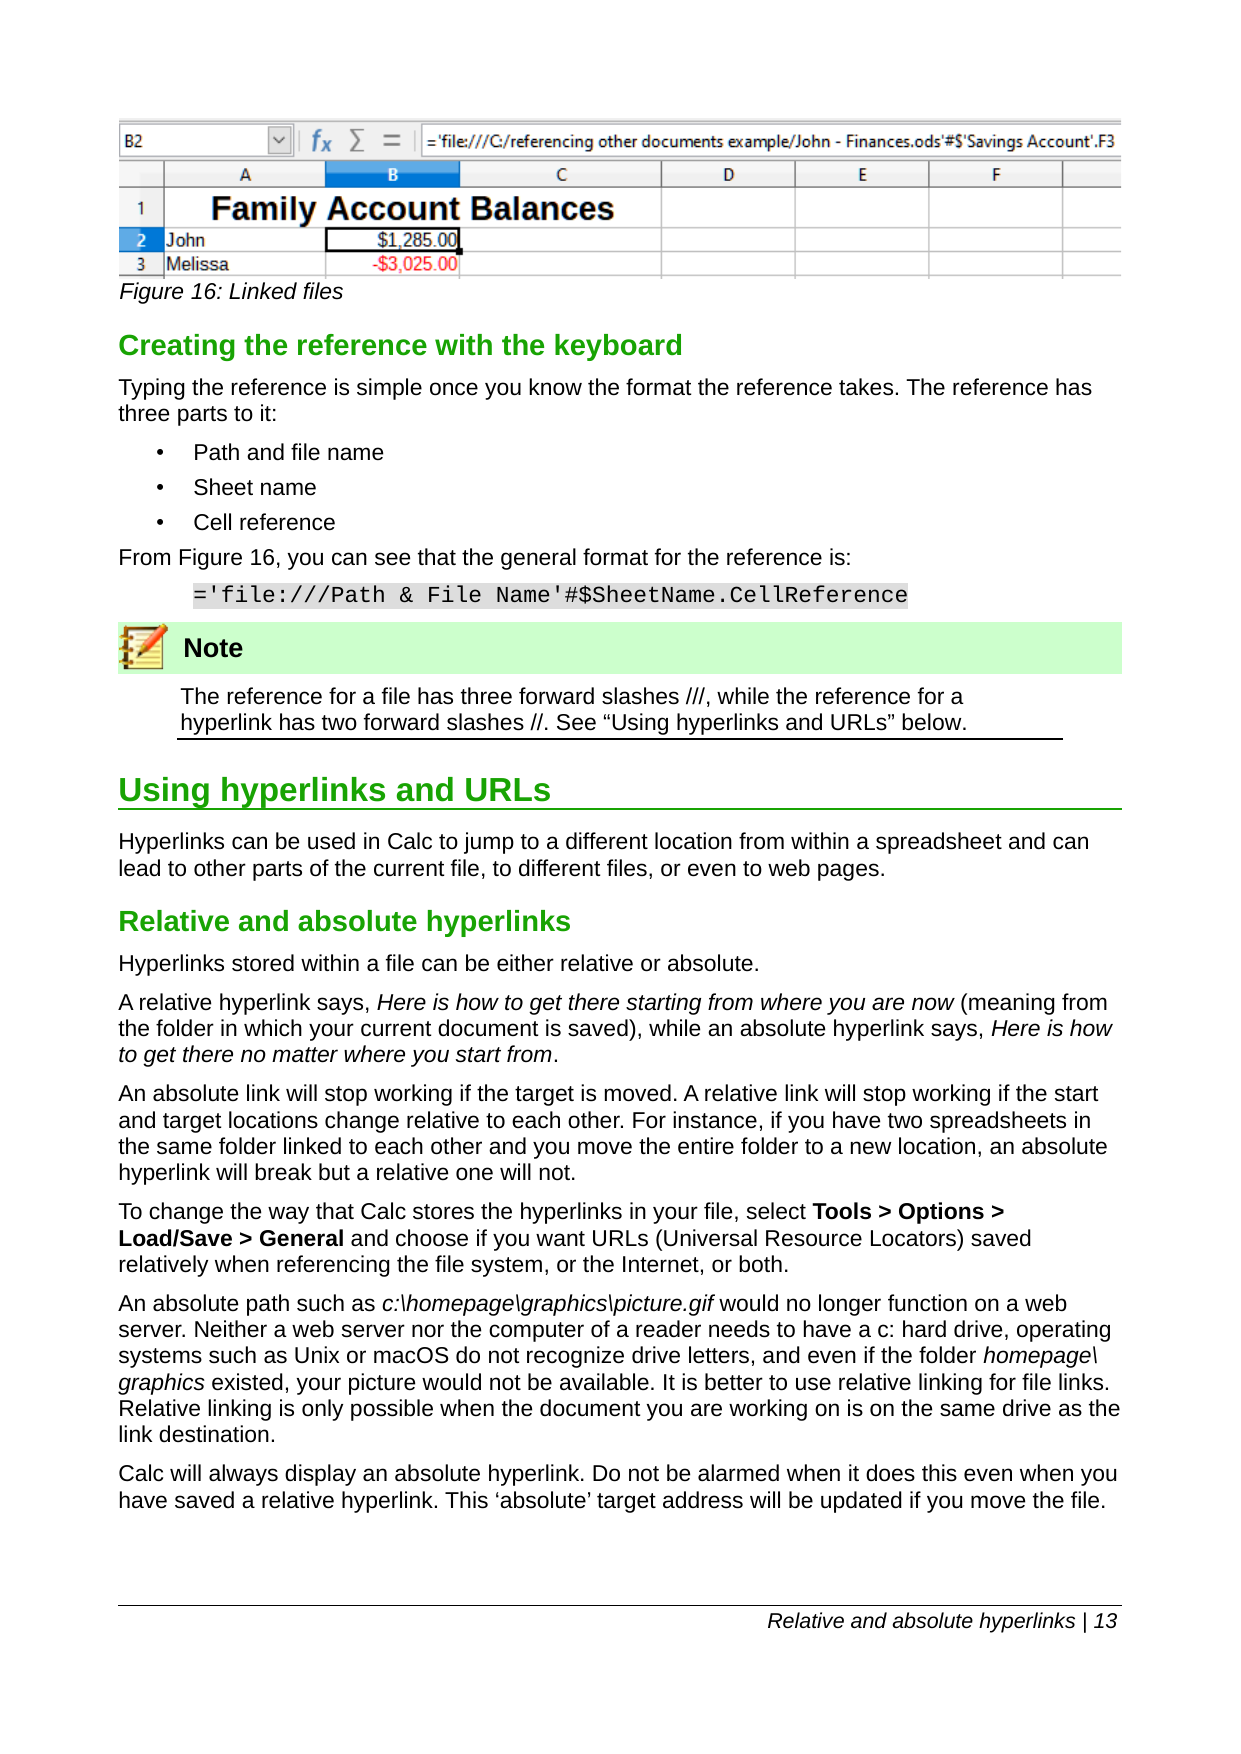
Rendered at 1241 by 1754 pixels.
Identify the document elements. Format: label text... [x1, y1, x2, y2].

subtitle Creating the reference with the keyboard [118, 328, 1122, 362]
list Cell reference [156, 509, 1122, 535]
picture [119, 118, 1122, 279]
subtitle Relative and absolute hyperlinks [118, 904, 1122, 938]
subtitle Using hyperlinks and URLs [118, 770, 1122, 808]
list Path and file name [156, 439, 1122, 465]
text Figure 16: Linked files [119, 279, 1121, 304]
text Calc will always display an absolute hyperlink. Do not be alarmed when it does this even when you have saved a relative hyperlink. This ‘absolute’ target address will be updated if you move the file. [118, 1460, 1122, 1513]
text A relative hyperlink says, Here is how to get there starting from where you are now (meaning from the folder in which your current document is saved), while an absolute hyperlink says, Here is how to get there no matter where you start from. [118, 989, 1122, 1068]
text To change the way that Calc stores the hyperlinks in your file, select Tools > Options > Load/Save > General and choose if you want URLs (Universal Resource Locators) saved relatively when referencing the file system, or the Internet, or both. [118, 1198, 1122, 1277]
text An absolute link will stop working if the target is moved. A relative link will stop working if the start and target locations change relative to each other. For instance, if you have two spreadsheets in the same folder linked to each other and you move the entire folder to a new location, an absolute hyperlink will break but a relative one will not. [118, 1080, 1122, 1186]
text ='file:///Path & File Name'#$SheetName.CellReference [908, 583, 1122, 609]
list Sheet name [156, 474, 1122, 500]
picture [119, 622, 170, 673]
subtitle Note [118, 622, 1122, 674]
text The reference for a file has three forward slashes ///, while the reference for a hyperlink has two forward slashes //. See “Using hyperlinks and URLs” below. [177, 679, 1063, 738]
text Hyperlinks can be used in Calc to jump to a different location from within a spreadsheet and can lead to other parts of the current file, to different files, or even to web pages. [118, 828, 1122, 881]
text An absolute path such as c:\homepage\graphics\picture.gif would no longer function on a web server. Neither a web server nor the computer of a reader needs to have a c: hard drive, operating systems such as Unix or macOS do not recognize drive letters, and even if the folder homepage\graphics existed, your picture would not be available. It is better to use relative linking for file links. Relative linking is only possible when the document you are working on is on the same drive as the link destination. [118, 1290, 1122, 1448]
list Typing the reference is simple once you know the format the reference takes. The reference has three parts to it: [118, 373, 1122, 426]
text Hyperlinks stored within a file can be either relative or absolute. [118, 950, 1122, 976]
text From Figure 16, you can see that the general format for the reference is: [118, 544, 1122, 571]
